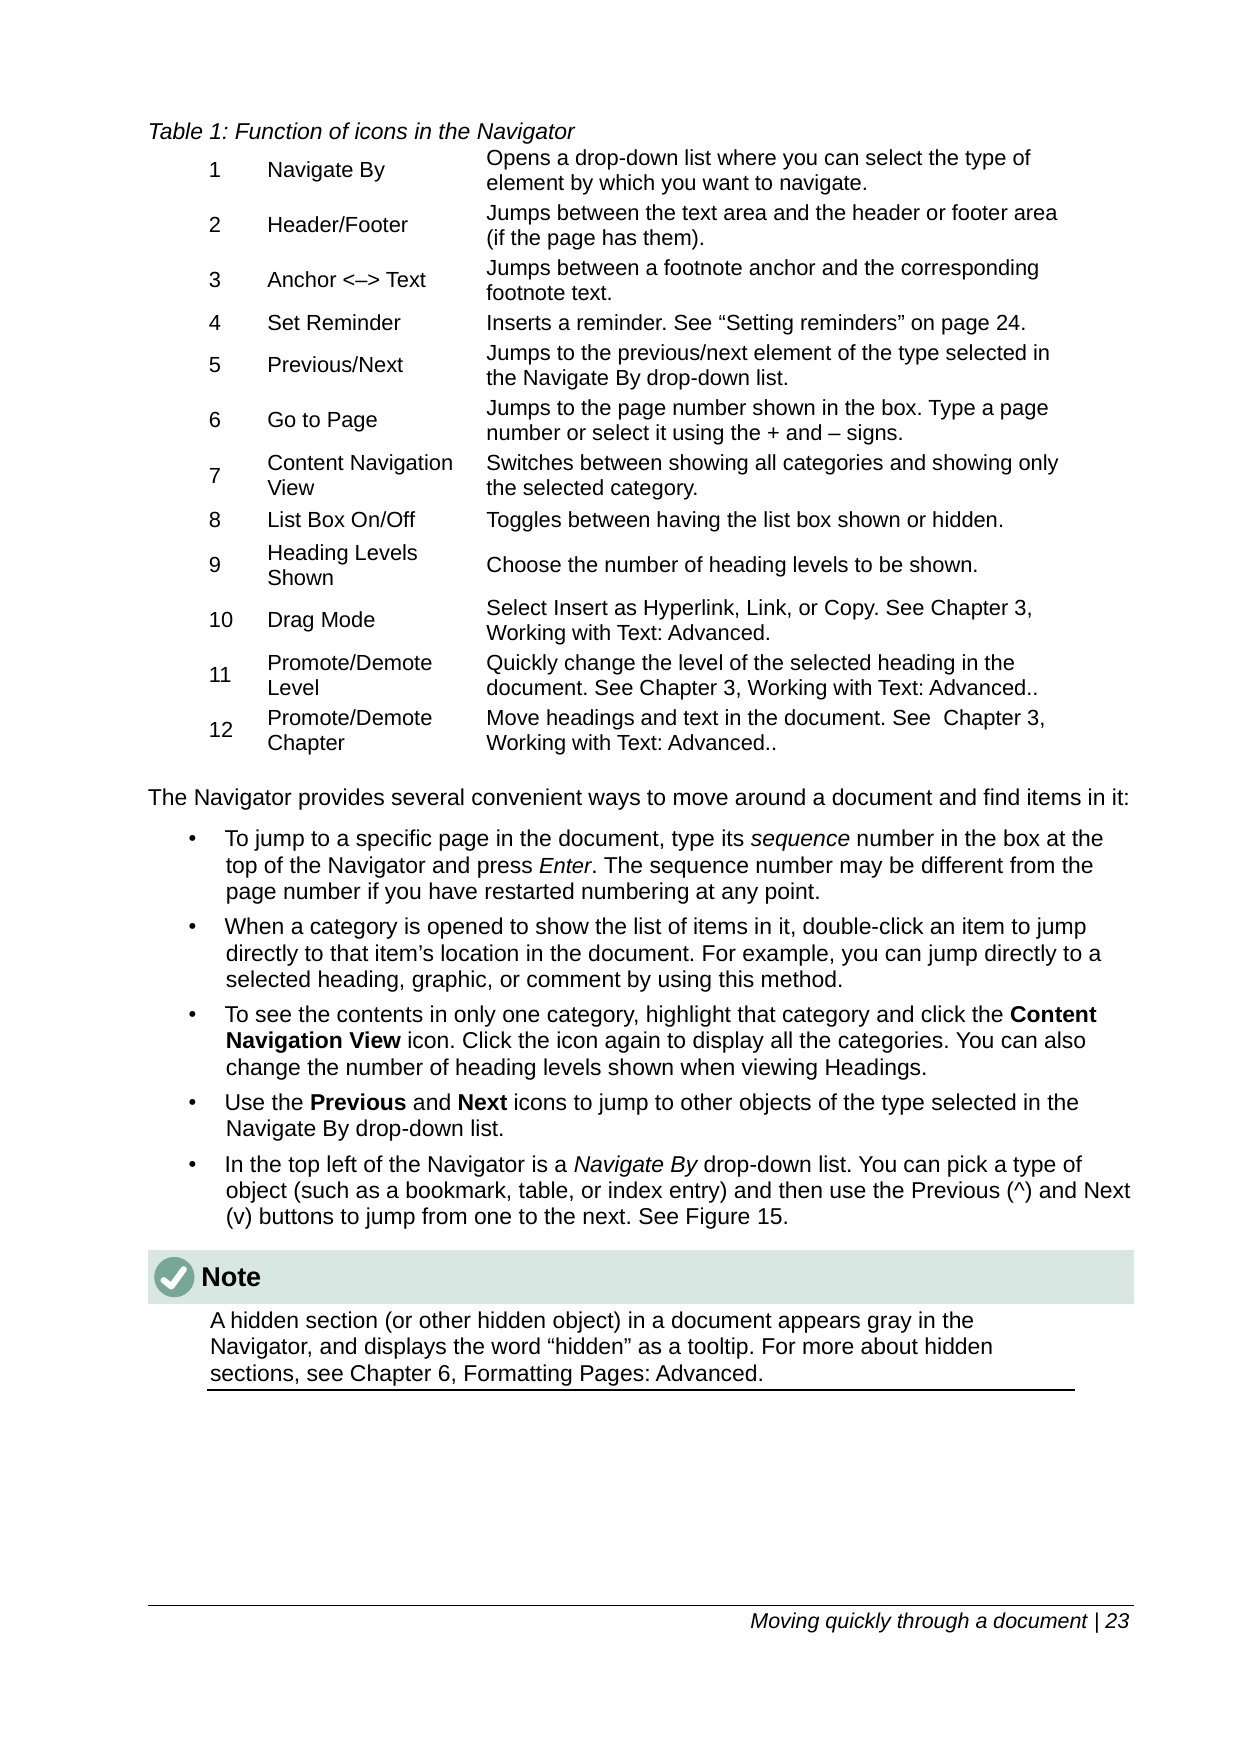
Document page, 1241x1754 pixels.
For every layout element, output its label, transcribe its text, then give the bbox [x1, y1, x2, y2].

table_cell Jumps to the previous/next element of the type selected in the Navigate By drop-down list. [474, 340, 1085, 395]
table_cell 7 [197, 450, 255, 505]
table_cell 8 [197, 505, 255, 539]
table_cell 6 [197, 395, 255, 450]
table_cell 9 [197, 540, 255, 594]
table_cell Jumps between a footnote anchor and the corresponding footnote text. [474, 255, 1085, 310]
table_cell Toggles between having the list box shown or hidden. [474, 505, 1085, 539]
table_cell Jumps to the page number shown in the box. Type a page number or select it using the + and – signs. [474, 395, 1085, 450]
list To jump to a specific page in the document, type its sequence number in the box at the top of the Navigator and press Enter. The sequence number may be different from the page number if you have restarted numbering at any point. [185, 822, 1134, 904]
table_cell Previous/Next [255, 340, 474, 395]
table_cell Drag Mode [255, 595, 474, 650]
table_cell Promote/Demote Level [255, 650, 474, 705]
table_cell 4 [197, 310, 255, 340]
table_cell 11 [197, 650, 255, 705]
table_cell Quickly change the level of the selected heading in the document. See Chapter 3, Working with Text: Advanced.. [474, 650, 1085, 705]
table_cell Header/Footer [255, 200, 474, 255]
table_cell Go to Page [255, 395, 474, 450]
list In the top left of the Navigator is a Navigate By drop-down list. You can pick a type of object (such as a bookmark, table, or index entry) and then use the Previous (^) and Next (v) buttons to jump from one to the next. See Figure 15. [185, 1148, 1134, 1233]
table_cell Move headings and text in the document. See Chapter 3, Working with Text: Advanced.. [474, 705, 1085, 760]
table_header Opens a drop-down list where you can select the type of element by which you want to navigate. [474, 145, 1085, 199]
table_cell Choose the number of heading levels to be shown. [474, 540, 1085, 594]
table_cell Jumps between the text area and the header or footer area (if the page has them). [474, 200, 1085, 255]
table_cell 10 [197, 595, 255, 650]
table_cell Content Navigation View [255, 450, 474, 505]
table_cell Switches between showing all categories and showing only the selected category. [474, 450, 1085, 505]
table_cell Heading Levels Shown [255, 540, 474, 594]
list Use the Previous and Next icons to jump to other objects of the type selected in the Navigate By drop-down list. [185, 1086, 1134, 1142]
table_cell 3 [197, 255, 255, 310]
table_cell 12 [197, 705, 255, 760]
subtitle Note [148, 1250, 1134, 1304]
table_header 1 [197, 145, 255, 199]
table_cell Inserts a reminder. See “Setting reminders” on page 24. [474, 310, 1085, 340]
table_cell 2 [197, 200, 255, 255]
table_header Navigate By [255, 145, 474, 199]
list The Navigator provides several convenient ways to move around a document and find items in it: [148, 783, 1134, 810]
list When a category is opened to show the list of items in it, double-click an item to jump directly to that item’s location in the document. For example, you can jump directly to a selected heading, graphic, or comment by using this method. [185, 910, 1134, 992]
table_cell 5 [197, 340, 255, 395]
table_cell Select Insert as Hyperlink, Link, or Copy. See Chapter 3, Working with Text: Advanced. [474, 595, 1085, 650]
table_cell Set Reminder [255, 310, 474, 340]
text Table 1: Function of icons in the Navigator [148, 118, 1134, 144]
table_cell Anchor <–> Text [255, 255, 474, 310]
text A hidden section (or other hidden object) in a document appears gray in the Navigator, and displays the word “hidden” as a tooltip. For more about hidden sections, see Chapter 6, Formatting Pages: Advanced. [207, 1304, 1075, 1389]
table_cell List Box On/Off [255, 505, 474, 539]
list To see the contents in only one category, highlight that category and click the Content Navigation View icon. Click the icon again to display all the categories. You can also change the number of heading levels shown when viewing Headings. [185, 998, 1134, 1080]
table_cell Promote/Demote Chapter [255, 705, 474, 760]
